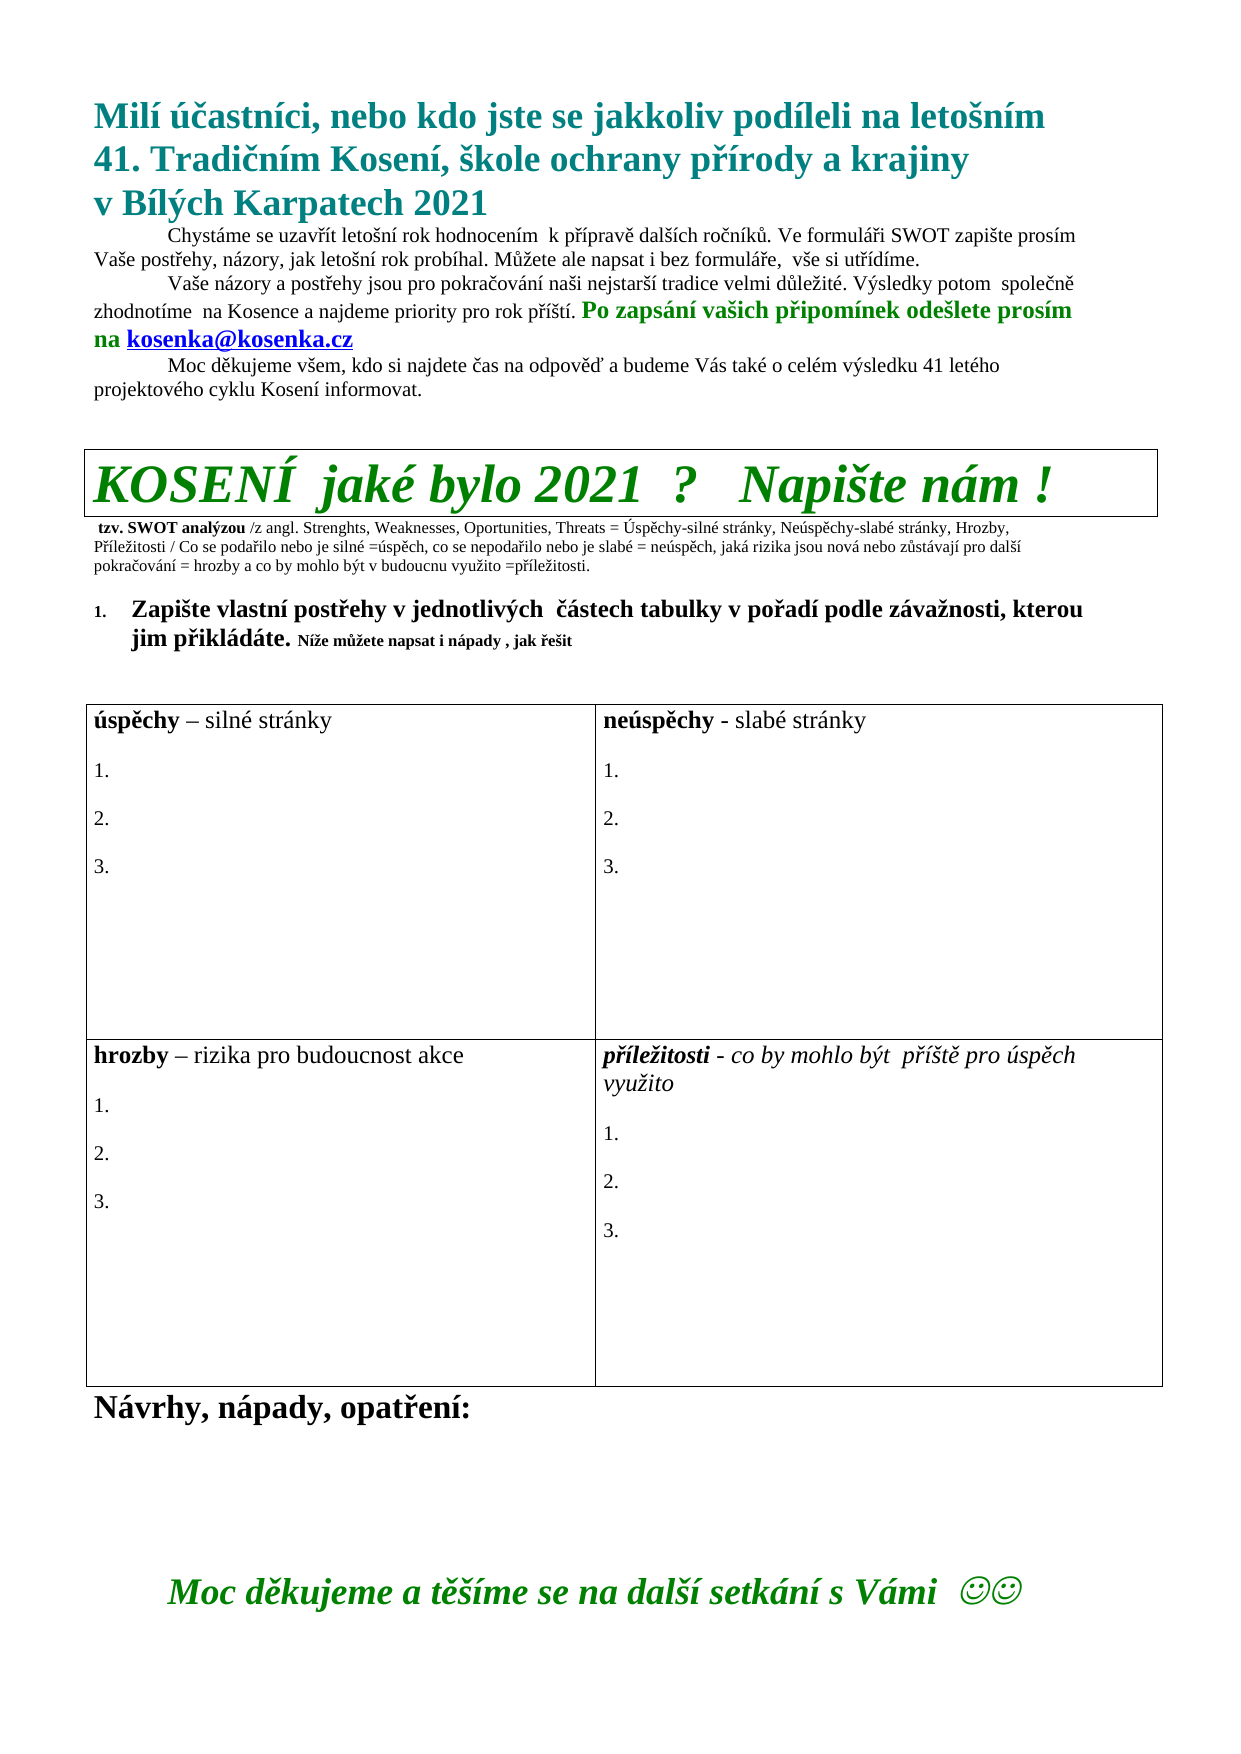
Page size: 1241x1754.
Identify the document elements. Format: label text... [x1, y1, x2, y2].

text Moc děkujeme a těšíme se na další setkání s Vámi  [94, 1570, 1093, 1613]
text Moc děkujeme všem, kdo si najdete čas na odpověď a budeme Vás také o celém výsledku 41 letého projektového cyklu Kosení informovat. [94, 353, 1093, 401]
text Milí účastníci, nebo kdo jste se jakkoliv podíleli na letošním 41. Tradičním Kosení, škole ochrany přírody a krajiny v Bílých Karpatech 2021 [94, 94, 1093, 223]
table_cell hrozby – rizika pro budoucnost akce 1. 2. 3. [87, 1040, 595, 1386]
subtitle KOSENÍ jaké bylo 2021 ? Napište nám ! [85, 450, 1157, 516]
text Vaše názory a postřehy jsou pro pokračování naši nejstarší tradice velmi důležité. Výsledky potom společně zhodnotíme na Kosence a najdeme priority pro rok příští. Po zapsání vašich připomínek odešlete prosím na kosenka@kosenka.cz [94, 271, 1093, 353]
table_header neúspěchy - slabé stránky 1. 2. 3. [596, 705, 1162, 1039]
table_cell příležitosti - co by mohlo být příště pro úspěch využito 1. 2. 3. [596, 1040, 1162, 1386]
text Chystáme se uzavřít letošní rok hodnocením k přípravě dalších ročníků. Ve formuláři SWOT zapište prosím Vaše postřehy, názory, jak letošní rok probíhal. Můžete ale napsat i bez formuláře, vše si utřídíme. [94, 223, 1093, 271]
table_header úspěchy – silné stránky 1. 2. 3. [87, 705, 595, 1039]
text Návrhy, nápady, opatření: [94, 1387, 1093, 1425]
list Zapište vlastní postřehy v jednotlivých částech tabulky v pořadí podle závažnosti, kterou jim přikládáte. Níže můžete napsat i nápady , jak řešit [94, 594, 1093, 652]
subtitle tzv. SWOT analýzou /z angl. Strenghts, Weaknesses, Oportunities, Threats = Úspěchy-silné stránky, Neúspěchy-slabé stránky, Hrozby, Příležitosti / Co se podařilo nebo je silné =úspěch, co se nepodařilo nebo je slabé = neúspěch, jaká rizika jsou nová nebo zůstávají pro další pokračování = hrozby a co by mohlo být v budoucnu využito =příležitosti. [94, 517, 1093, 575]
